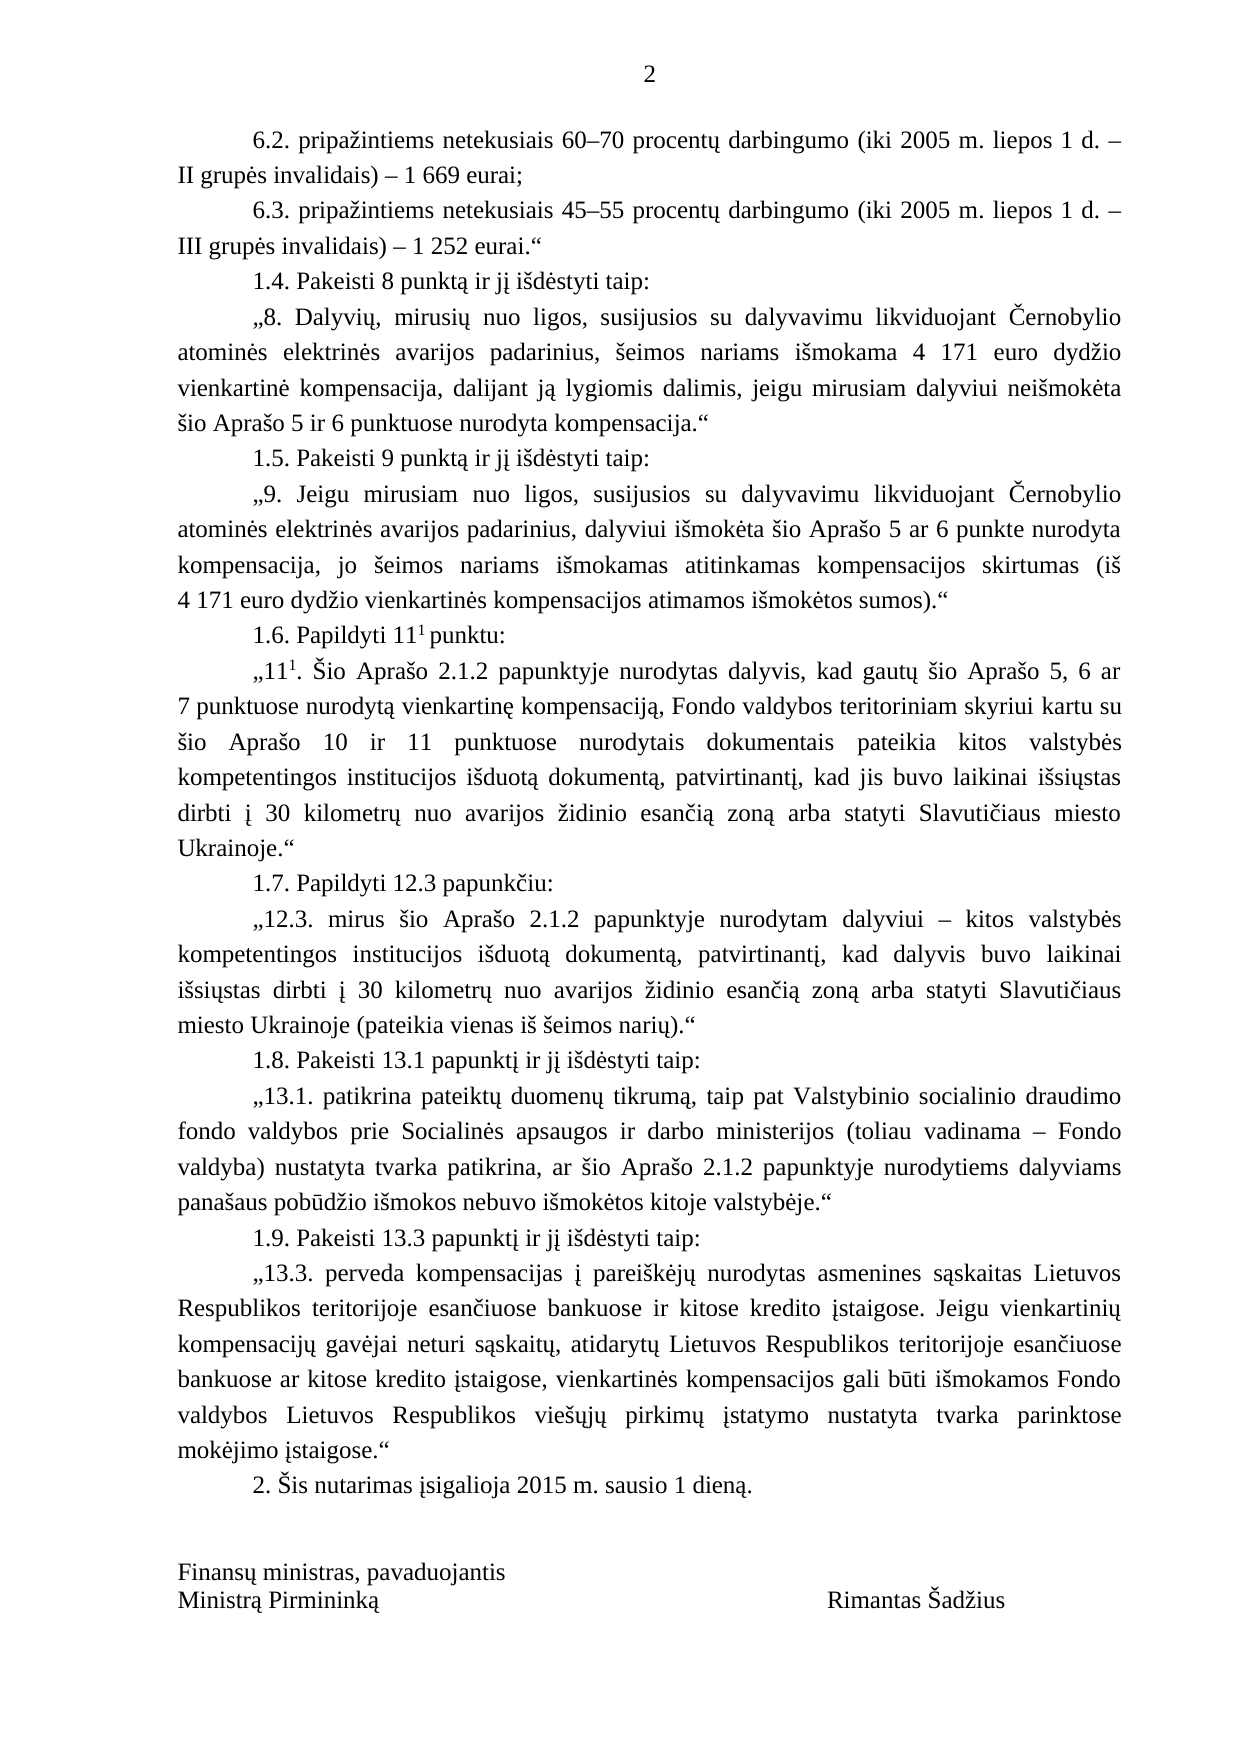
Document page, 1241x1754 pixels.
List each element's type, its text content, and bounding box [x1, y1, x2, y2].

text 1.5. Pakeisti 9 punktą ir jį išdėstyti taip: [177, 437, 1122, 472]
text 1.4. Pakeisti 8 punktą ir jį išdėstyti taip: [177, 260, 1122, 295]
text „9. Jeigu mirusiam nuo ligos, susijusios su dalyvavimu likviduojant Černobylio atominės elektrinės avarijos padarinius, dalyviui išmokėta šio Aprašo 5 ar 6 punkte nurodyta kompensacija, jo šeimos nariams išmokamas atitinkamas kompensacijos skirtumas (iš 4 171 euro dydžio vienkartinės kompensacijos atimamos išmokėtos sumos).“ [177, 472, 1122, 614]
text Finansų ministras, pavaduojantis [177, 1557, 1122, 1586]
text 1.9. Pakeisti 13.3 papunktį ir jį išdėstyti taip: [177, 1216, 1122, 1251]
text 6.3. pripažintiems netekusiais 45–55 procentų darbingumo (iki 2005 m. liepos 1 d. – III grupės invalidais) – 1 252 eurai.“ [177, 189, 1122, 260]
text „13.1. patikrina pateiktų duomenų tikrumą, taip pat Valstybinio socialinio draudimo fondo valdybos prie Socialinės apsaugos ir darbo ministerijos (toliau vadinama – Fondo valdyba) nustatyta tvarka patikrina, ar šio Aprašo 2.1.2 papunktyje nurodytiems dalyviams panašaus pobūdžio išmokos nebuvo išmokėtos kitoje valstybėje.“ [177, 1074, 1122, 1216]
text 1.8. Pakeisti 13.1 papunktį ir jį išdėstyti taip: [177, 1039, 1122, 1074]
text 2. Šis nutarimas įsigalioja 2015 m. sausio 1 dieną. [177, 1464, 1122, 1499]
text 1.6. Papildyti 111 punktu: [177, 614, 1122, 649]
text „8. Dalyvių, mirusių nuo ligos, susijusios su dalyvavimu likviduojant Černobylio atominės elektrinės avarijos padarinius, šeimos nariams išmokama 4 171 euro dydžio vienkartinė kompensacija, dalijant ją lygiomis dalimis, jeigu mirusiam dalyviui neišmokėta šio Aprašo 5 ir 6 punktuose nurodyta kompensacija.“ [177, 295, 1122, 437]
text 6.2. pripažintiems netekusiais 60–70 procentų darbingumo (iki 2005 m. liepos 1 d. – II grupės invalidais) – 1 669 eurai; [177, 118, 1122, 189]
text Ministrą Pirmininką Rimantas Šadžius [177, 1586, 1122, 1614]
text „12.3. mirus šio Aprašo 2.1.2 papunktyje nurodytam dalyviui – kitos valstybės kompetentingos institucijos išduotą dokumentą, patvirtinantį, kad dalyvis buvo laikinai išsiųstas dirbti į 30 kilometrų nuo avarijos židinio esančią zoną arba statyti Slavutičiaus miesto Ukrainoje (pateikia vienas iš šeimos narių).“ [177, 897, 1122, 1039]
text „13.3. perveda kompensacijas į pareiškėjų nurodytas asmenines sąskaitas Lietuvos Respublikos teritorijoje esančiuose bankuose ir kitose kredito įstaigose. Jeigu vienkartinių kompensacijų gavėjai neturi sąskaitų, atidarytų Lietuvos Respublikos teritorijoje esančiuose bankuose ar kitose kredito įstaigose, vienkartinės kompensacijos gali būti išmokamos Fondo valdybos Lietuvos Respublikos viešųjų pirkimų įstatymo nustatyta tvarka parinktose mokėjimo įstaigose.“ [177, 1251, 1122, 1464]
text „111. Šio Aprašo 2.1.2 papunktyje nurodytas dalyvis, kad gautų šio Aprašo 5, 6 ar 7 punktuose nurodytą vienkartinę kompensaciją, Fondo valdybos teritoriniam skyriui kartu su šio Aprašo 10 ir 11 punktuose nurodytais dokumentais pateikia kitos valstybės kompetentingos institucijos išduotą dokumentą, patvirtinantį, kad jis buvo laikinai išsiųstas dirbti į 30 kilometrų nuo avarijos židinio esančią zoną arba statyti Slavutičiaus miesto Ukrainoje.“ [177, 649, 1122, 862]
text 1.7. Papildyti 12.3 papunkčiu: [177, 862, 1122, 897]
